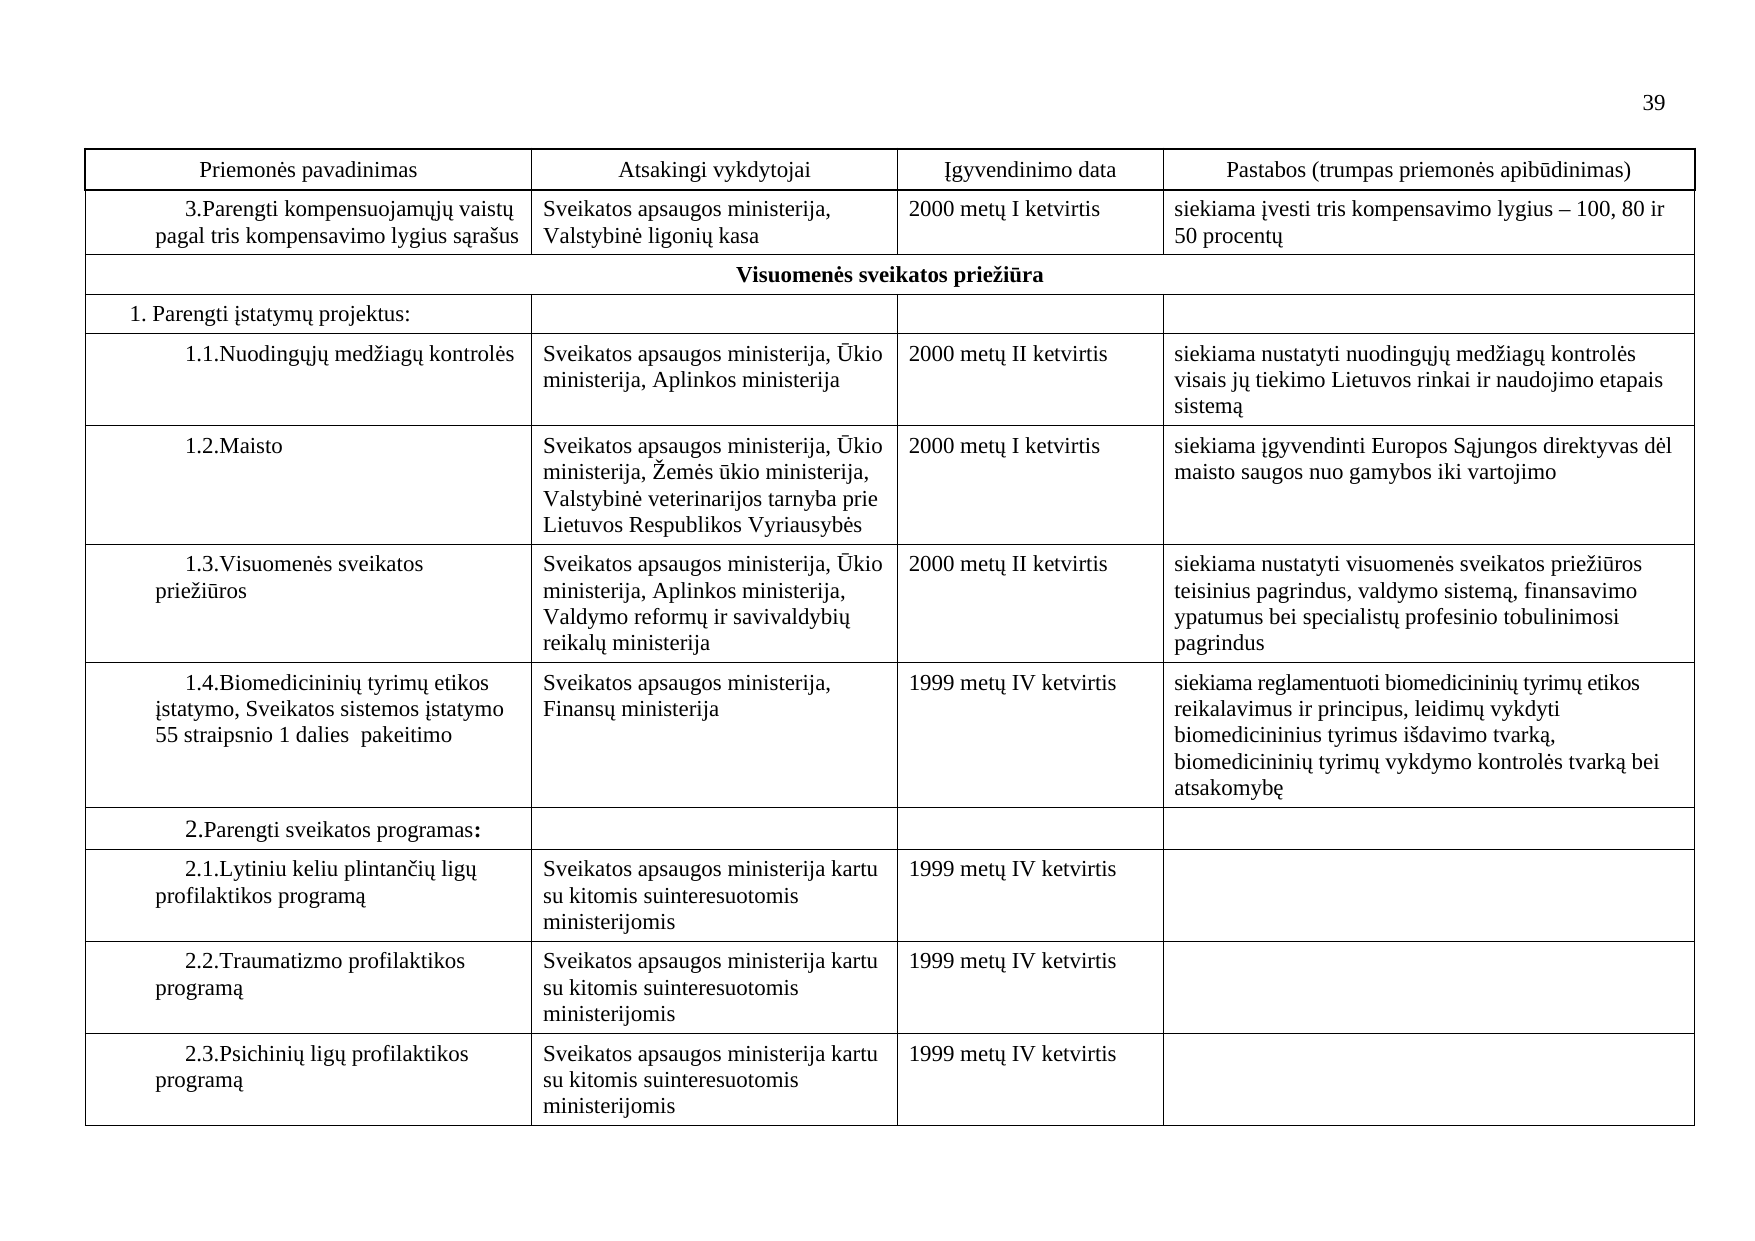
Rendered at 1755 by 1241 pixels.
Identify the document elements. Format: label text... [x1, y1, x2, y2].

table_cell 1999 metų IV ketvirtis [898, 942, 1163, 1033]
table_cell Sveikatos apsaugos ministerija, Ūkio ministerija, Aplinkos ministerija [532, 334, 897, 425]
table_cell siekiama reglamentuoti biomedicininių tyrimų etikos reikalavimus ir principus, leidimų vykdyti biomedicininius tyrimus išdavimo tvarką, biomedicininių tyrimų vykdymo kontrolės tvarką bei atsakomybę [1164, 663, 1694, 807]
table_cell Biomedicininių tyrimų etikos įstatymo, Sveikatos sistemos įstatymo 55 straipsnio 1 dalies pakeitimo [86, 663, 531, 807]
table_cell [532, 808, 897, 849]
table_cell [532, 295, 897, 333]
table_cell Sveikatos apsaugos ministerija kartu su kitomis suinteresuotomis ministerijomis [532, 850, 897, 941]
table_cell Sveikatos apsaugos ministerija, Finansų ministerija [532, 663, 897, 807]
table_cell [1164, 850, 1694, 941]
table_cell Psichinių ligų profilaktikos programą [86, 1034, 531, 1125]
table_header Pastabos (trumpas priemonės apibūdinimas) [1164, 150, 1694, 189]
table_header Įgyvendinimo data [898, 150, 1163, 189]
table_cell Sveikatos apsaugos ministerija, Valstybinė ligonių kasa [532, 191, 897, 254]
table_cell 2000 metų I ketvirtis [898, 426, 1163, 544]
table_cell Sveikatos apsaugos ministerija, Ūkio ministerija, Žemės ūkio ministerija, Valstybinė veterinarijos tarnyba prie Lietuvos Respublikos Vyriausybės [532, 426, 897, 544]
table_cell Visuomenės sveikatos priežiūros [86, 545, 531, 662]
table_cell siekiama nustatyti nuodingųjų medžiagų kontrolės visais jų tiekimo Lietuvos rinkai ir naudojimo etapais sistemą [1164, 334, 1694, 425]
table_cell 1999 metų IV ketvirtis [898, 1034, 1163, 1125]
table_cell [898, 808, 1163, 849]
table_cell [898, 295, 1163, 333]
table_cell siekiama įvesti tris kompensavimo lygius – 100, 80 ir 50 procentų [1164, 191, 1694, 254]
table_cell Maisto [86, 426, 531, 544]
table_cell Nuodingųjų medžiagų kontrolės [86, 334, 531, 425]
table_cell Traumatizmo profilaktikos programą [86, 942, 531, 1033]
table_cell Lytiniu keliu plintančių ligų profilaktikos programą [86, 850, 531, 941]
table_cell 1999 metų IV ketvirtis [898, 663, 1163, 807]
table_cell 2000 metų I ketvirtis [898, 191, 1163, 254]
table_cell Sveikatos apsaugos ministerija kartu su kitomis suinteresuotomis ministerijomis [532, 1034, 897, 1125]
table_cell Parengti sveikatos programas: [86, 808, 531, 849]
table_header Priemonės pavadinimas [86, 150, 531, 189]
table_cell 2000 metų II ketvirtis [898, 545, 1163, 662]
table_cell Visuomenės sveikatos priežiūra [86, 255, 1694, 294]
table_cell Sveikatos apsaugos ministerija, Ūkio ministerija, Aplinkos ministerija, Valdymo reformų ir savivaldybių reikalų ministerija [532, 545, 897, 662]
table_header Atsakingi vykdytojai [532, 150, 897, 189]
table_cell 2000 metų II ketvirtis [898, 334, 1163, 425]
table_cell [1164, 1034, 1694, 1125]
table_cell Parengti kompensuojamųjų vaistų pagal tris kompensavimo lygius sąrašus [86, 191, 531, 254]
table_cell Sveikatos apsaugos ministerija kartu su kitomis suinteresuotomis ministerijomis [532, 942, 897, 1033]
table_cell 1999 metų IV ketvirtis [898, 850, 1163, 941]
table_cell 1. Parengti įstatymų projektus: [86, 295, 531, 333]
table_cell siekiama įgyvendinti Europos Sąjungos direktyvas dėl maisto saugos nuo gamybos iki vartojimo [1164, 426, 1694, 544]
table_cell [1164, 942, 1694, 1033]
table_cell [1164, 808, 1694, 849]
table_cell siekiama nustatyti visuomenės sveikatos priežiūros teisinius pagrindus, valdymo sistemą, finansavimo ypatumus bei specialistų profesinio tobulinimosi pagrindus [1164, 545, 1694, 662]
table_cell [1164, 295, 1694, 333]
